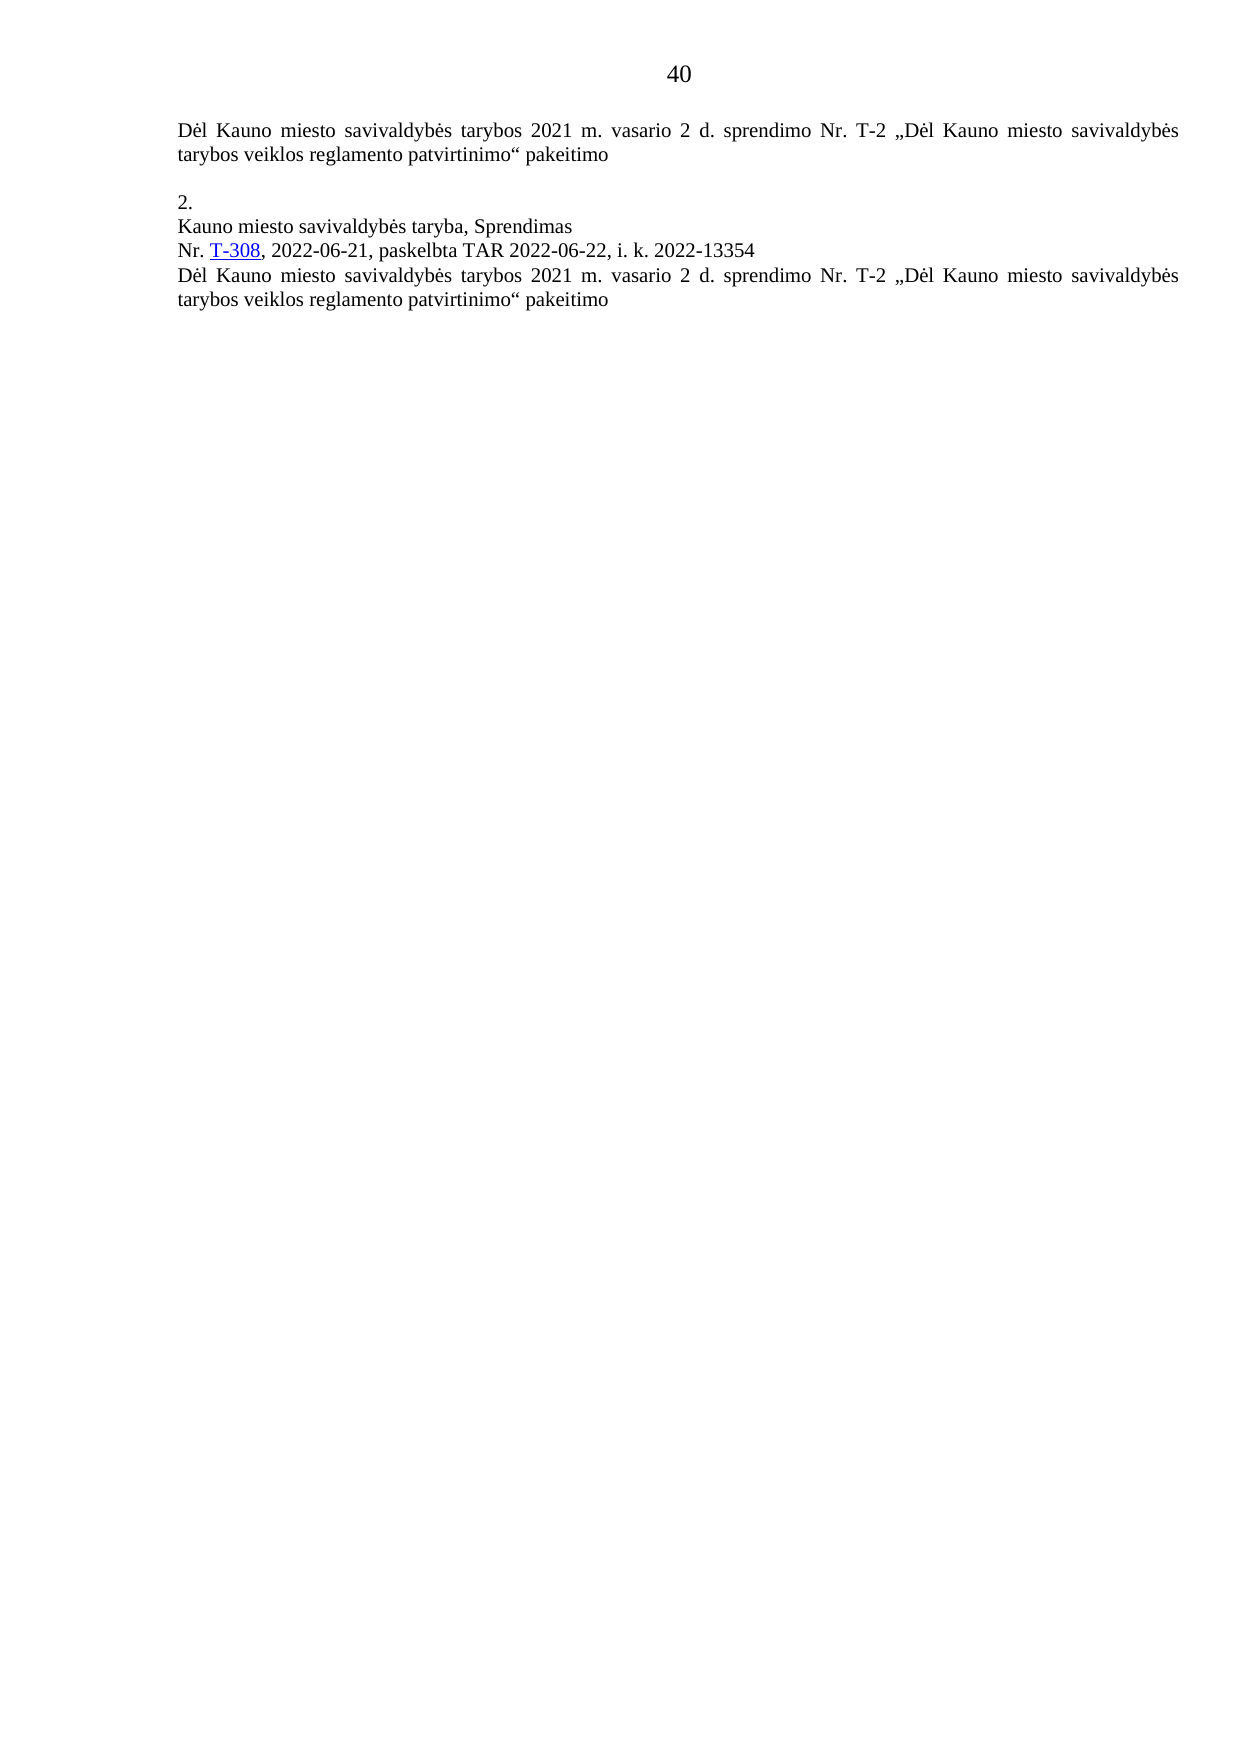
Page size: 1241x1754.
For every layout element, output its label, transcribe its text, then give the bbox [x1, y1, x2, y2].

text Nr. T-308, 2022-06-21, paskelbta TAR 2022-06-22, i. k. 2022-13354 [177, 238, 1181, 262]
text Dėl Kauno miesto savivaldybės tarybos 2021 m. vasario 2 d. sprendimo Nr. T-2 „Dėl Kauno miesto savivaldybės tarybos veiklos reglamento patvirtinimo“ pakeitimo [177, 262, 1181, 311]
text Kauno miesto savivaldybės taryba, Sprendimas [177, 214, 1181, 238]
text 2. [177, 190, 1181, 214]
text Dėl Kauno miesto savivaldybės tarybos 2021 m. vasario 2 d. sprendimo Nr. T-2 „Dėl Kauno miesto savivaldybės tarybos veiklos reglamento patvirtinimo“ pakeitimo [177, 118, 1181, 166]
